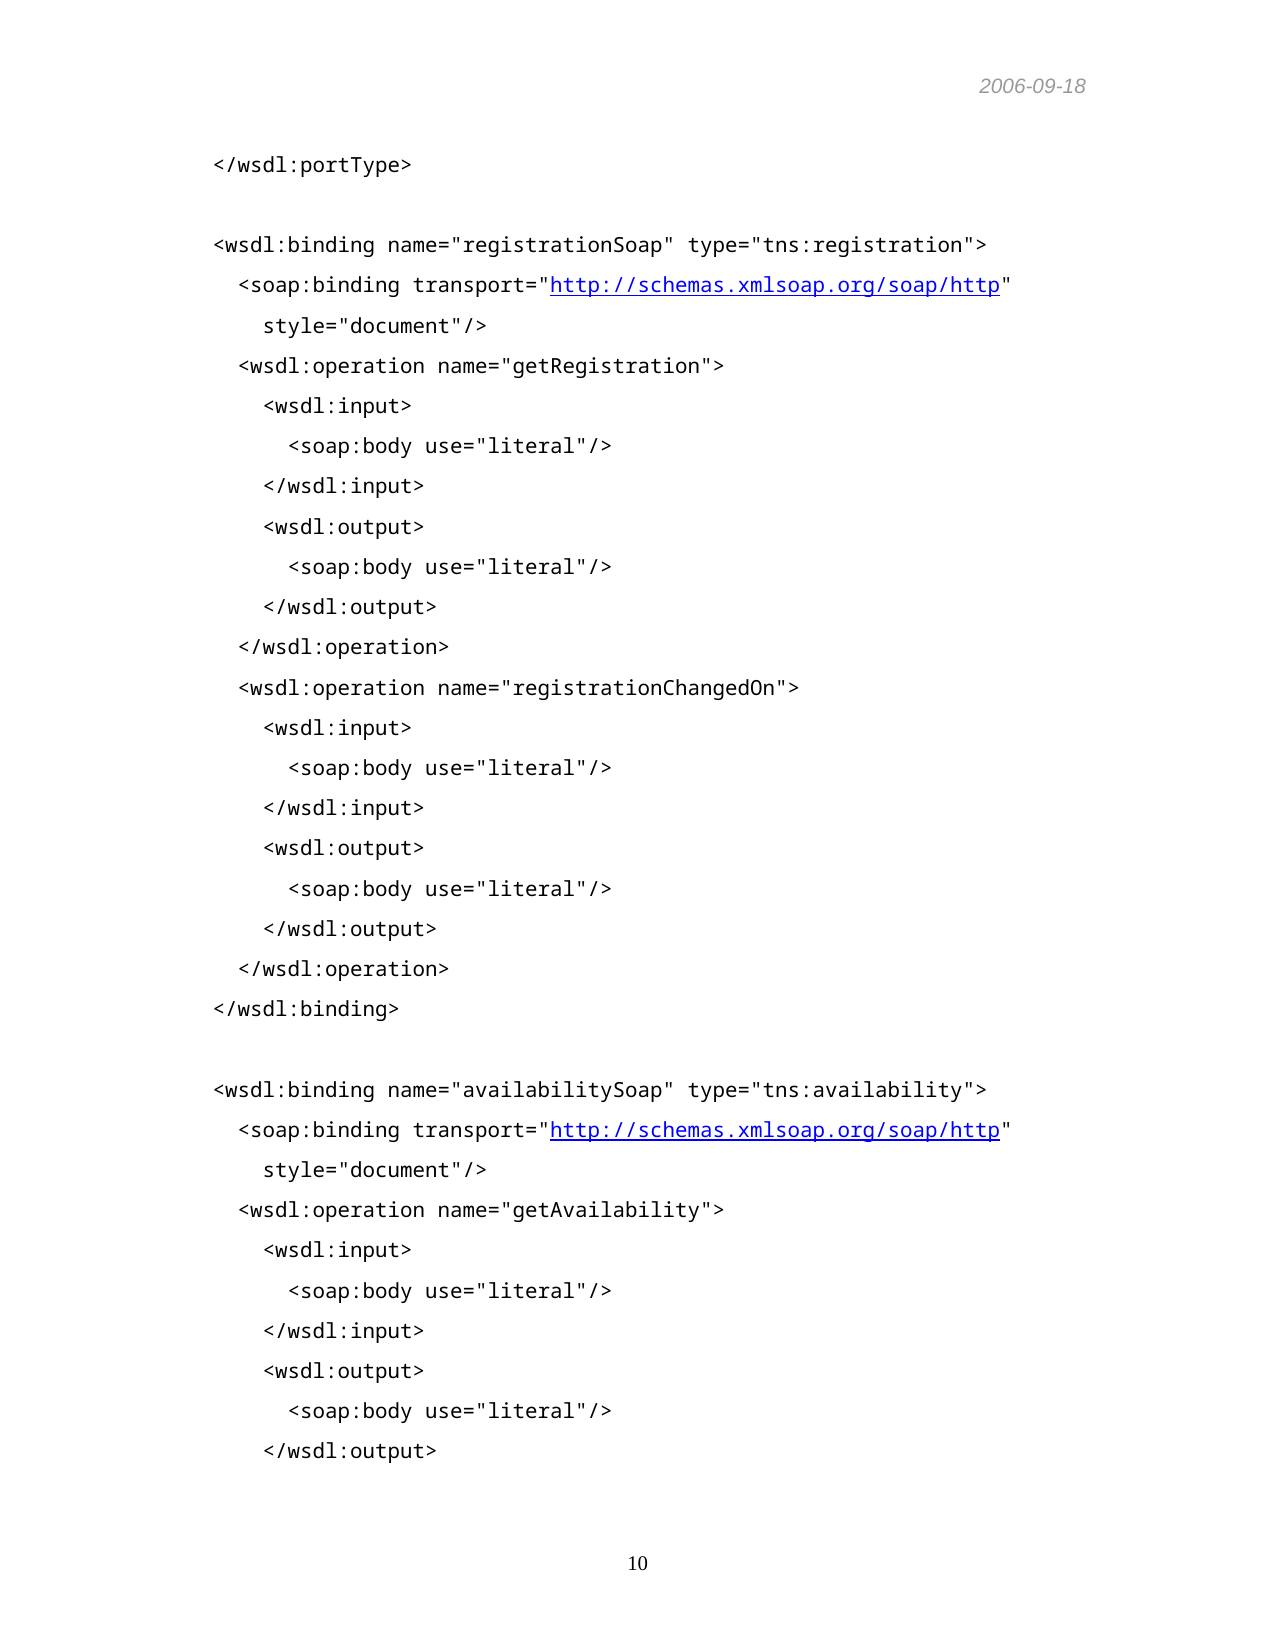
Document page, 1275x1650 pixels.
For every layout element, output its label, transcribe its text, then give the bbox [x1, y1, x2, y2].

text <wsdl:operation name="registrationChangedOn"> [187, 673, 1087, 701]
text <wsdl:output> [187, 1356, 1087, 1385]
text <wsdl:operation name="getRegistration"> [187, 351, 1087, 379]
text </wsdl:output> [187, 592, 1087, 621]
text <wsdl:operation name="getAvailability"> [187, 1195, 1087, 1224]
text <wsdl:output> [187, 512, 1087, 540]
text <soap:body use="literal"/> [187, 552, 1087, 581]
text <wsdl:input> [187, 1236, 1087, 1264]
text </wsdl:operation> [187, 954, 1087, 983]
text </wsdl:input> [187, 472, 1087, 500]
text <soap:body use="literal"/> [187, 874, 1087, 902]
text style="document"/> [187, 311, 1087, 339]
text </wsdl:binding> [187, 994, 1087, 1023]
text style="document"/> [187, 1155, 1087, 1184]
text <soap:body use="literal"/> [187, 1396, 1087, 1425]
text <wsdl:output> [187, 833, 1087, 862]
text </wsdl:operation> [187, 632, 1087, 661]
text <soap:binding transport="http://schemas.xmlsoap.org/soap/http" [187, 271, 1087, 299]
text <soap:body use="literal"/> [187, 431, 1087, 460]
text <wsdl:binding name="registrationSoap" type="tns:registration"> [187, 230, 1087, 259]
text <wsdl:input> [187, 391, 1087, 420]
text <wsdl:input> [187, 713, 1087, 741]
text <soap:body use="literal"/> [187, 1276, 1087, 1304]
text </wsdl:output> [187, 1437, 1087, 1465]
text <soap:body use="literal"/> [187, 753, 1087, 782]
text <wsdl:binding name="availabilitySoap" type="tns:availability"> [187, 1075, 1087, 1103]
text </wsdl:input> [187, 1316, 1087, 1344]
text <soap:binding transport="http://schemas.xmlsoap.org/soap/http" [187, 1115, 1087, 1143]
text </wsdl:input> [187, 793, 1087, 822]
text </wsdl:output> [187, 914, 1087, 942]
text </wsdl:portType> [187, 150, 1087, 178]
